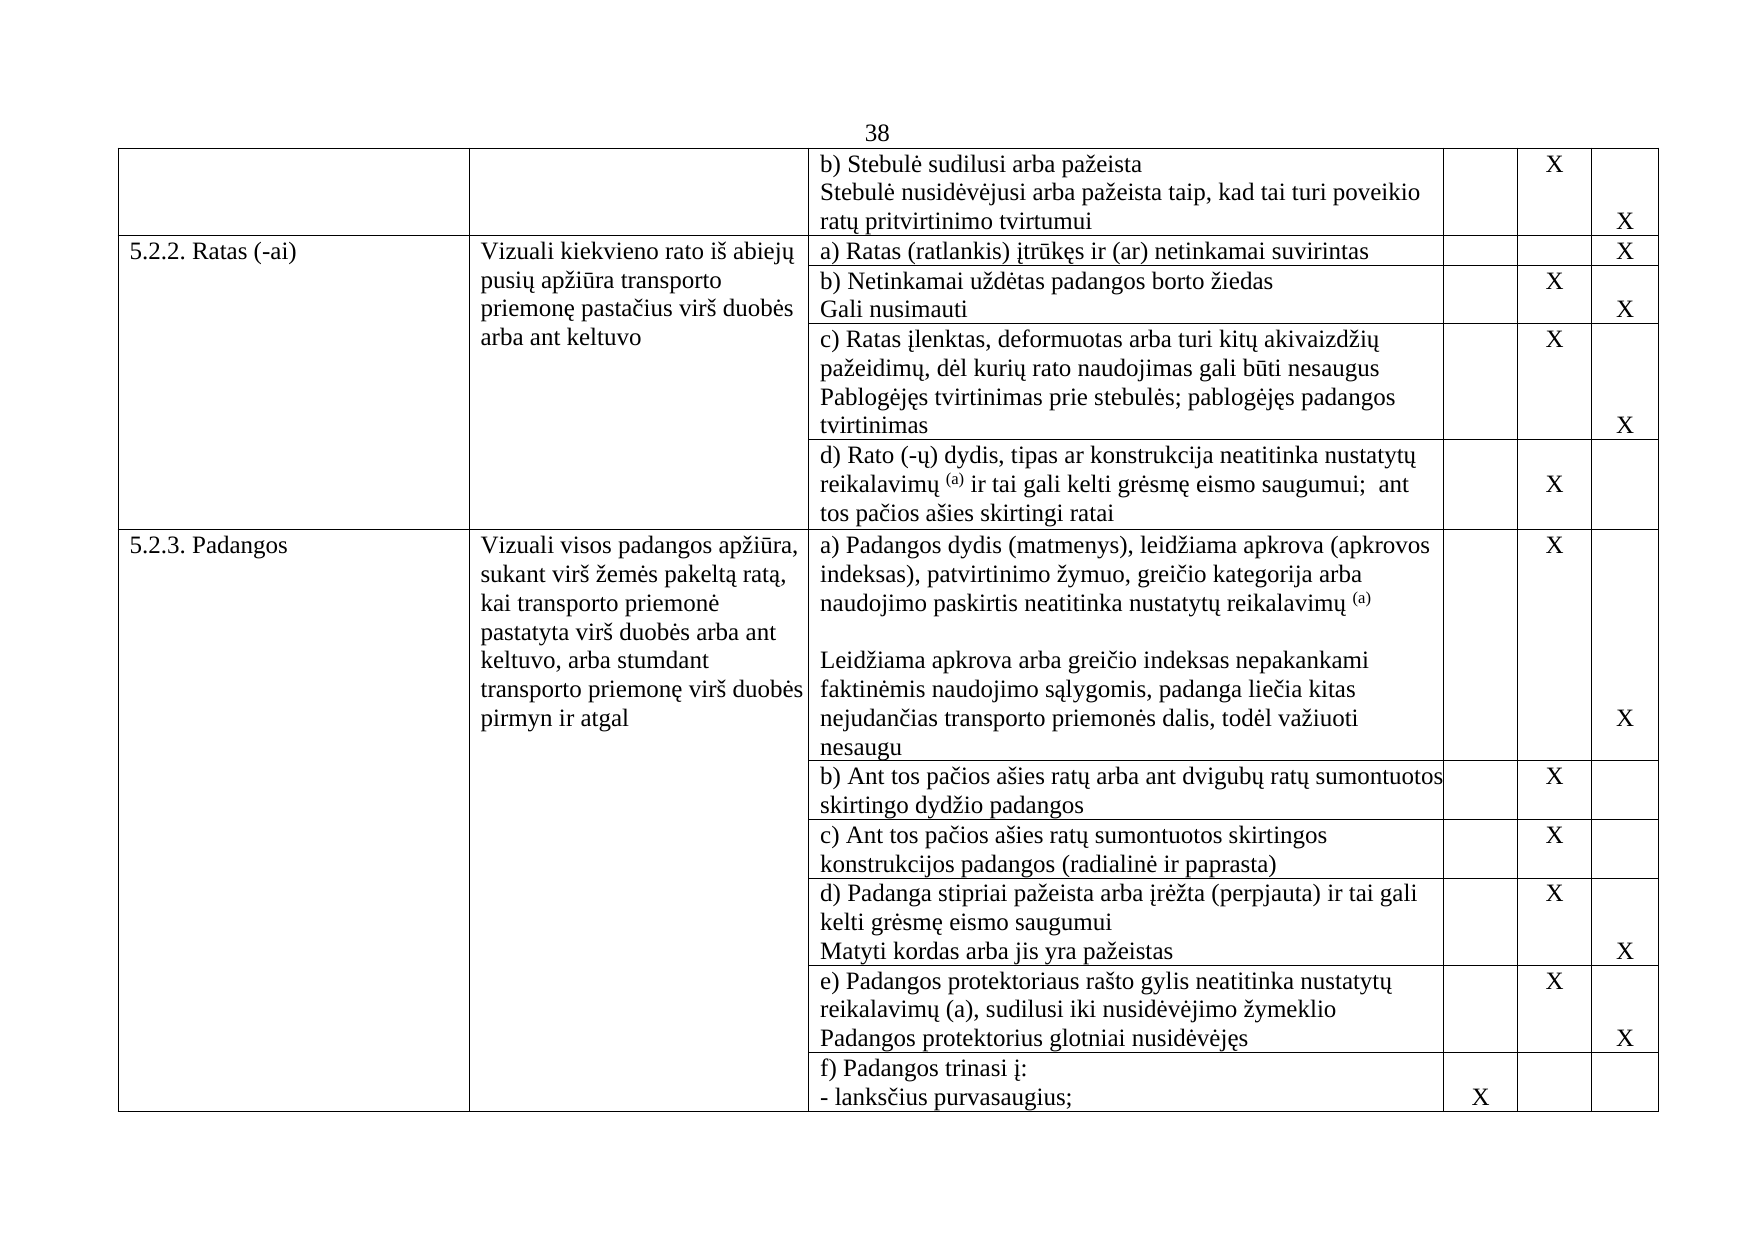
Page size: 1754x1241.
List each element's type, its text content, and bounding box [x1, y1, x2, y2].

table_cell [1518, 1053, 1591, 1111]
table_cell X [1592, 879, 1658, 965]
table_cell c) Ant tos pačios ašies ratų sumontuotos skirtingos konstrukcijos padangos (radialinė ir paprasta) [809, 820, 1443, 877]
table_cell a) Padangos dydis (matmenys), leidžiama apkrova (apkrovos indeksas), patvirtinimo žymuo, greičio kategorija arba naudojimo paskirtis neatitinka nustatytų reikalavimų (a) Leidžiama apkrova arba greičio indeksas nepakankami faktinėmis naudojimo sąlygomis, padanga liečia kitas nejudančias transporto priemonės dalis, todėl važiuoti nesaugu [809, 530, 1443, 760]
table_cell b) Netinkamai uždėtas padangos borto žiedas Gali nusimauti [809, 266, 1443, 323]
table_cell [1592, 820, 1658, 877]
table_cell X [1592, 966, 1658, 1052]
table_cell X [1444, 1053, 1517, 1111]
table_cell [1592, 761, 1658, 819]
table_cell b) Ant tos pačios ašies ratų arba ant dvigubų ratų sumontuotos skirtingo dydžio padangos [809, 761, 1443, 819]
table_cell X [1592, 324, 1658, 439]
table_cell X [1592, 266, 1658, 323]
table_cell [1592, 1053, 1658, 1111]
table_cell 5.2.2. Ratas (-ai) [119, 236, 469, 529]
table_cell c) Ratas įlenktas, deformuotas arba turi kitų akivaizdžių pažeidimų, dėl kurių rato naudojimas gali būti nesaugus Pablogėjęs tvirtinimas prie stebulės; pablogėjęs padangos tvirtinimas [809, 324, 1443, 439]
table_cell [1444, 879, 1517, 965]
table_cell [119, 149, 469, 235]
table_cell [1444, 820, 1517, 877]
table_cell [1444, 266, 1517, 323]
table_cell Vizuali visos padangos apžiūra, sukant virš žemės pakeltą ratą, kai transporto priemonė pastatyta virš duobės arba ant keltuvo, arba stumdant transporto priemonę virš duobės pirmyn ir atgal [470, 530, 808, 1111]
table_cell d) Padanga stipriai pažeista arba įrėžta (perpjauta) ir tai gali kelti grėsmę eismo saugumui Matyti kordas arba jis yra pažeistas [809, 879, 1443, 965]
table_cell f) Padangos trinasi į: - lanksčius purvasaugius; [809, 1053, 1443, 1111]
table_cell X [1518, 440, 1591, 529]
table_cell [1444, 761, 1517, 819]
table_cell d) Rato (-ų) dydis, tipas ar konstrukcija neatitinka nustatytų reikalavimų (a) ir tai gali kelti grėsmę eismo saugumui; ant tos pačios ašies skirtingi ratai [809, 440, 1443, 529]
table_cell X [1518, 149, 1591, 235]
table_cell X [1592, 236, 1658, 265]
table_cell X [1592, 530, 1658, 760]
table_cell [470, 149, 808, 235]
table_cell [1444, 149, 1517, 235]
table_cell Vizuali kiekvieno rato iš abiejų pusių apžiūra transporto priemonę pastačius virš duobės arba ant keltuvo [470, 236, 808, 529]
table_cell X [1592, 149, 1658, 235]
table_cell [1444, 440, 1517, 529]
table_cell [1444, 966, 1517, 1052]
table_cell X [1518, 879, 1591, 965]
table_cell 5.2.3. Padangos [119, 530, 469, 1111]
table_cell a) Ratas (ratlankis) įtrūkęs ir (ar) netinkamai suvirintas [809, 236, 1443, 265]
table_cell [1444, 324, 1517, 439]
table_cell [1518, 236, 1591, 265]
table_cell X [1518, 324, 1591, 439]
table_cell b) Stebulė sudilusi arba pažeista Stebulė nusidėvėjusi arba pažeista taip, kad tai turi poveikio ratų pritvirtinimo tvirtumui [809, 149, 1443, 235]
table_cell X [1518, 266, 1591, 323]
table_cell [1592, 440, 1658, 529]
table_cell X [1518, 820, 1591, 877]
table_cell X [1518, 761, 1591, 819]
table_cell [1444, 236, 1517, 265]
table_cell e) Padangos protektoriaus rašto gylis neatitinka nustatytų reikalavimų (a), sudilusi iki nusidėvėjimo žymeklio Padangos protektorius glotniai nusidėvėjęs [809, 966, 1443, 1052]
table_cell X [1518, 530, 1591, 760]
table_cell X [1518, 966, 1591, 1052]
table_cell [1444, 530, 1517, 760]
